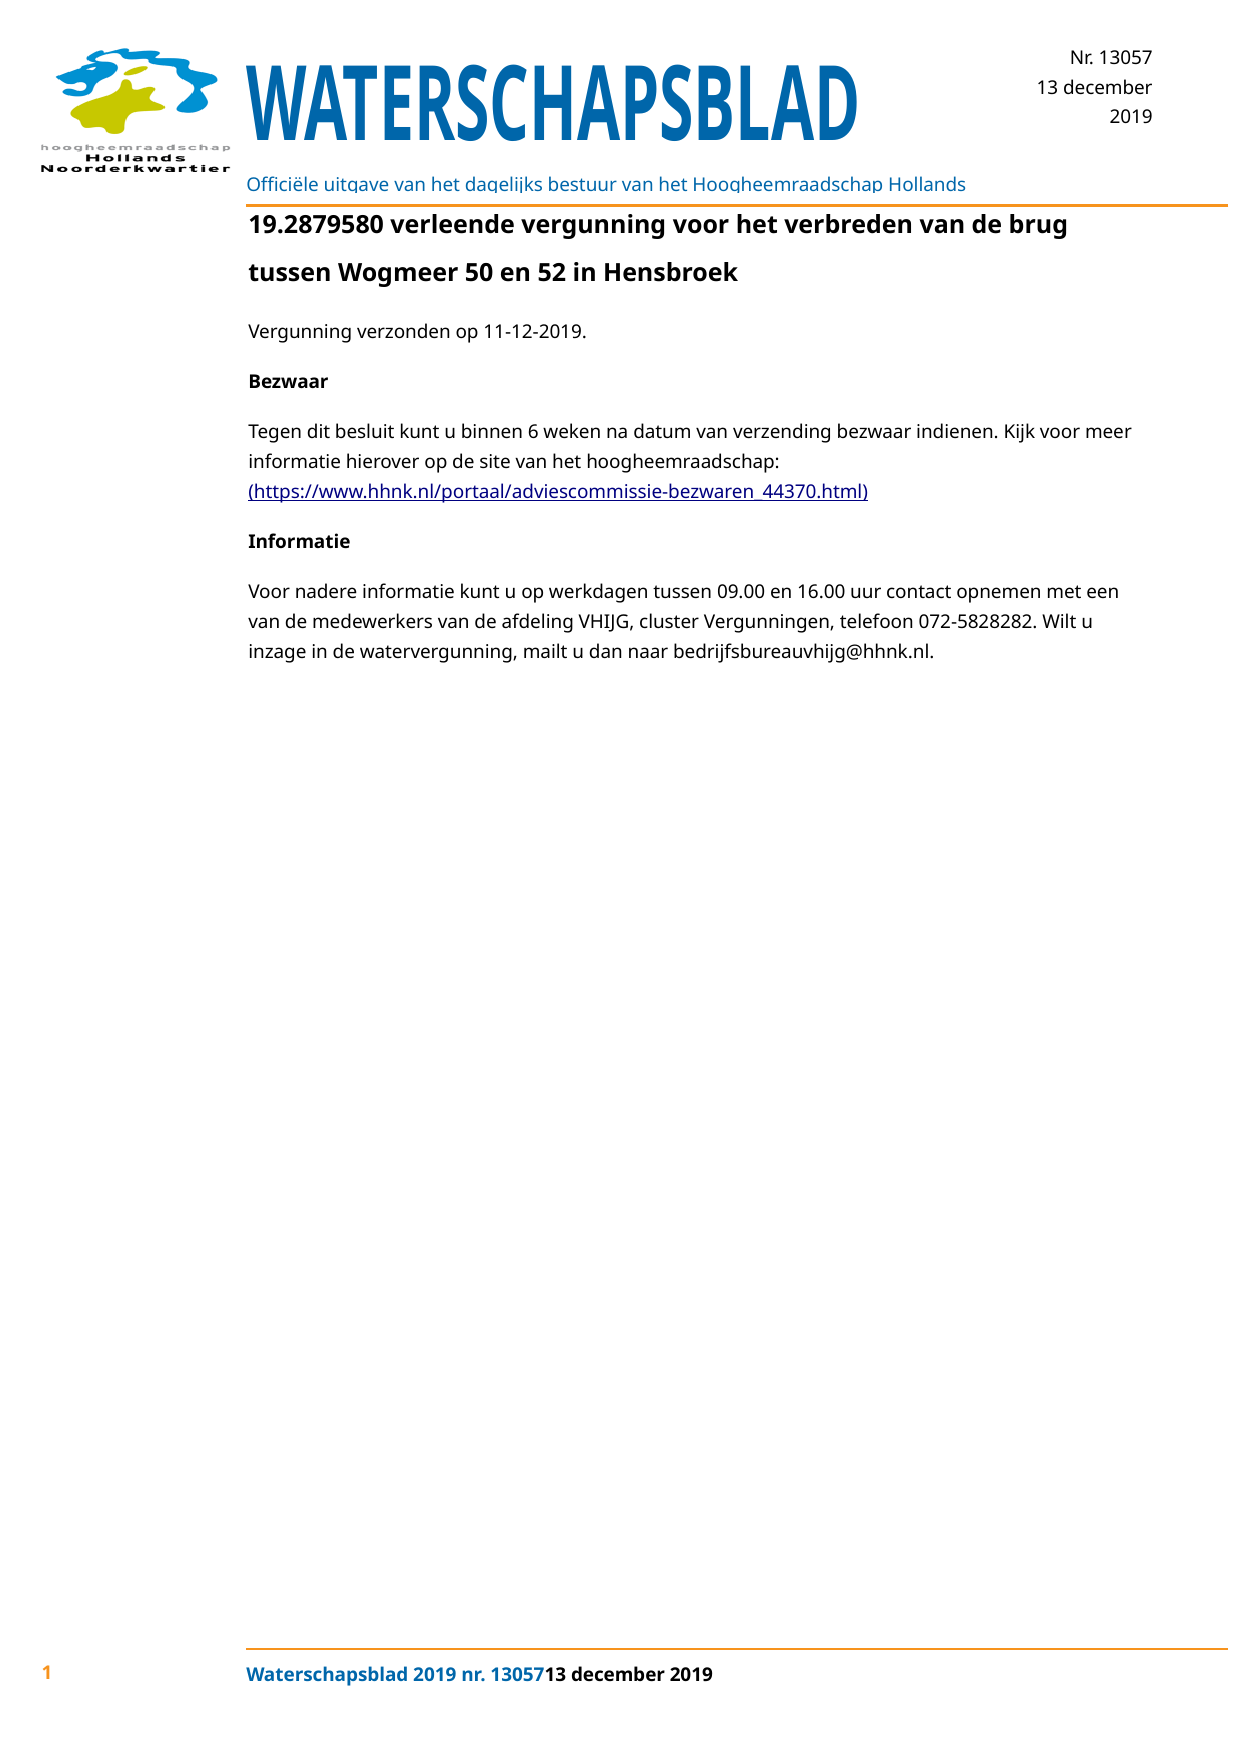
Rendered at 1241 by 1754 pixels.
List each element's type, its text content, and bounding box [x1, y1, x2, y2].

text 19.2879580 verleende vergunning voor het verbreden van de brug tussen Wogmeer 50 en 52 in Hensbroek [248, 207, 1152, 288]
text Bezwaar [248, 368, 1152, 394]
picture [41, 47, 231, 172]
text Tegen dit besluit kunt u binnen 6 weken na datum van verzending bezwaar indienen. Kijk voor meer informatie hierover op de site van het hoogheemraadschap: (https://www.hhnk.nl/portaal/adviescommissie-bezwaren_44370.html) [248, 419, 1152, 504]
text Voor nadere informatie kunt u op werkdagen tussen 09.00 en 16.00 uur contact opnemen met een van de medewerkers van de afdeling VHIJG, cluster Vergunningen, telefoon 072-5828282. Wilt u inzage in de watervergunning, mailt u dan naar bedrijfsbureauvhijg@hhnk.nl. [248, 579, 1152, 664]
text Vergunning verzonden op 11-12-2019. [248, 318, 1152, 344]
text Informatie [248, 528, 1152, 554]
